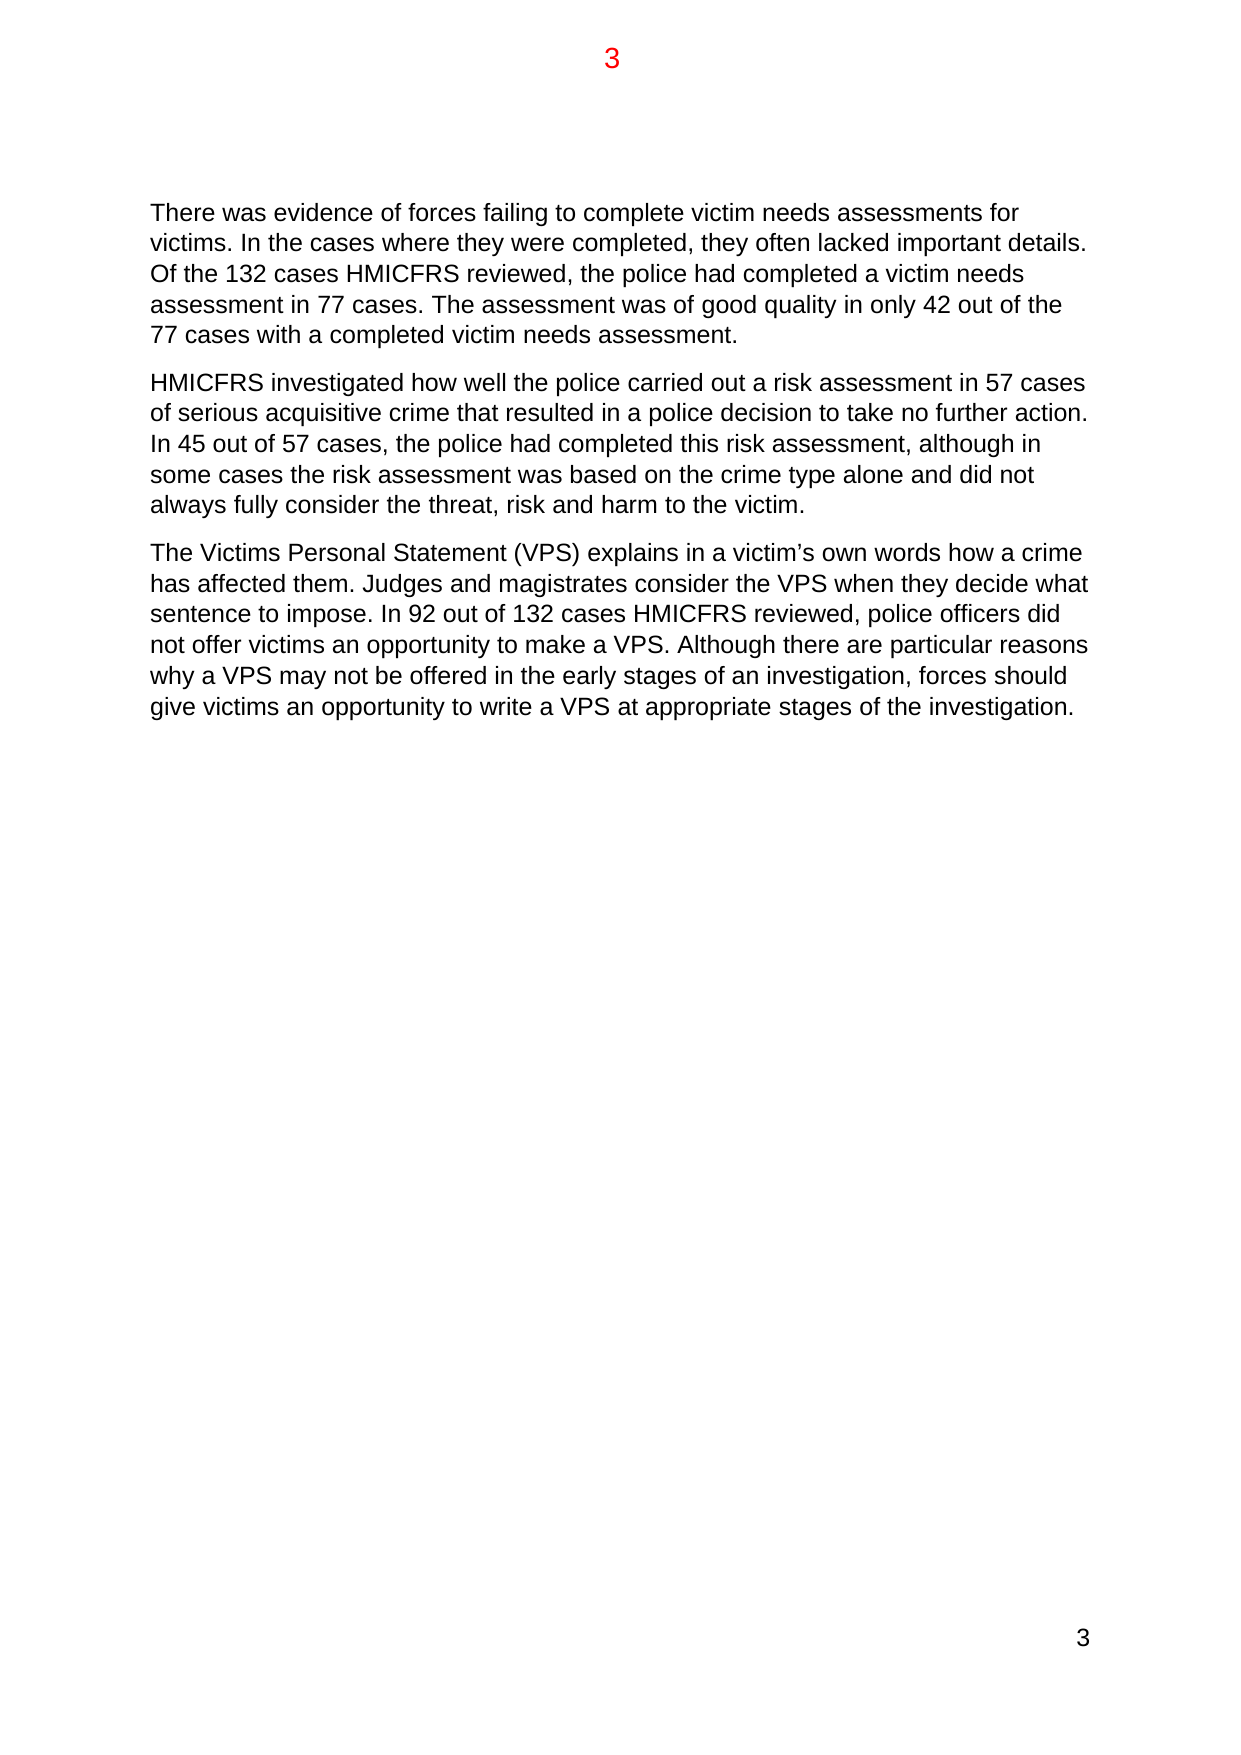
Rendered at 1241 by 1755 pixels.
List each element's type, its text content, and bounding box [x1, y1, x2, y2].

text The Victims Personal Statement (VPS) explains in a victim’s own words how a crime has affected them. Judges and magistrates consider the VPS when they decide what sentence to impose. In 92 out of 132 cases HMICFRS reviewed, police officers did not offer victims an opportunity to make a VPS. Although there are particular reasons why a VPS may not be offered in the early stages of an investigation, forces should give victims an opportunity to write a VPS at appropriate stages of the investigation. [150, 538, 1092, 720]
text There was evidence of forces failing to complete victim needs assessments for victims. In the cases where they were completed, they often lacked important details. Of the 132 cases HMICFRS reviewed, the police had completed a victim needs assessment in 77 cases. The assessment was of good quality in only 42 out of the 77 cases with a completed victim needs assessment. [150, 197, 1089, 349]
text HMICFRS investigated how well the police carried out a risk assessment in 57 cases of serious acquisitive crime that resulted in a police decision to take no further action. In 45 out of 57 cases, the police had completed this risk assessment, although in some cases the risk assessment was based on the crime type alone and did not always fully consider the threat, risk and harm to the victim. [150, 368, 1092, 519]
